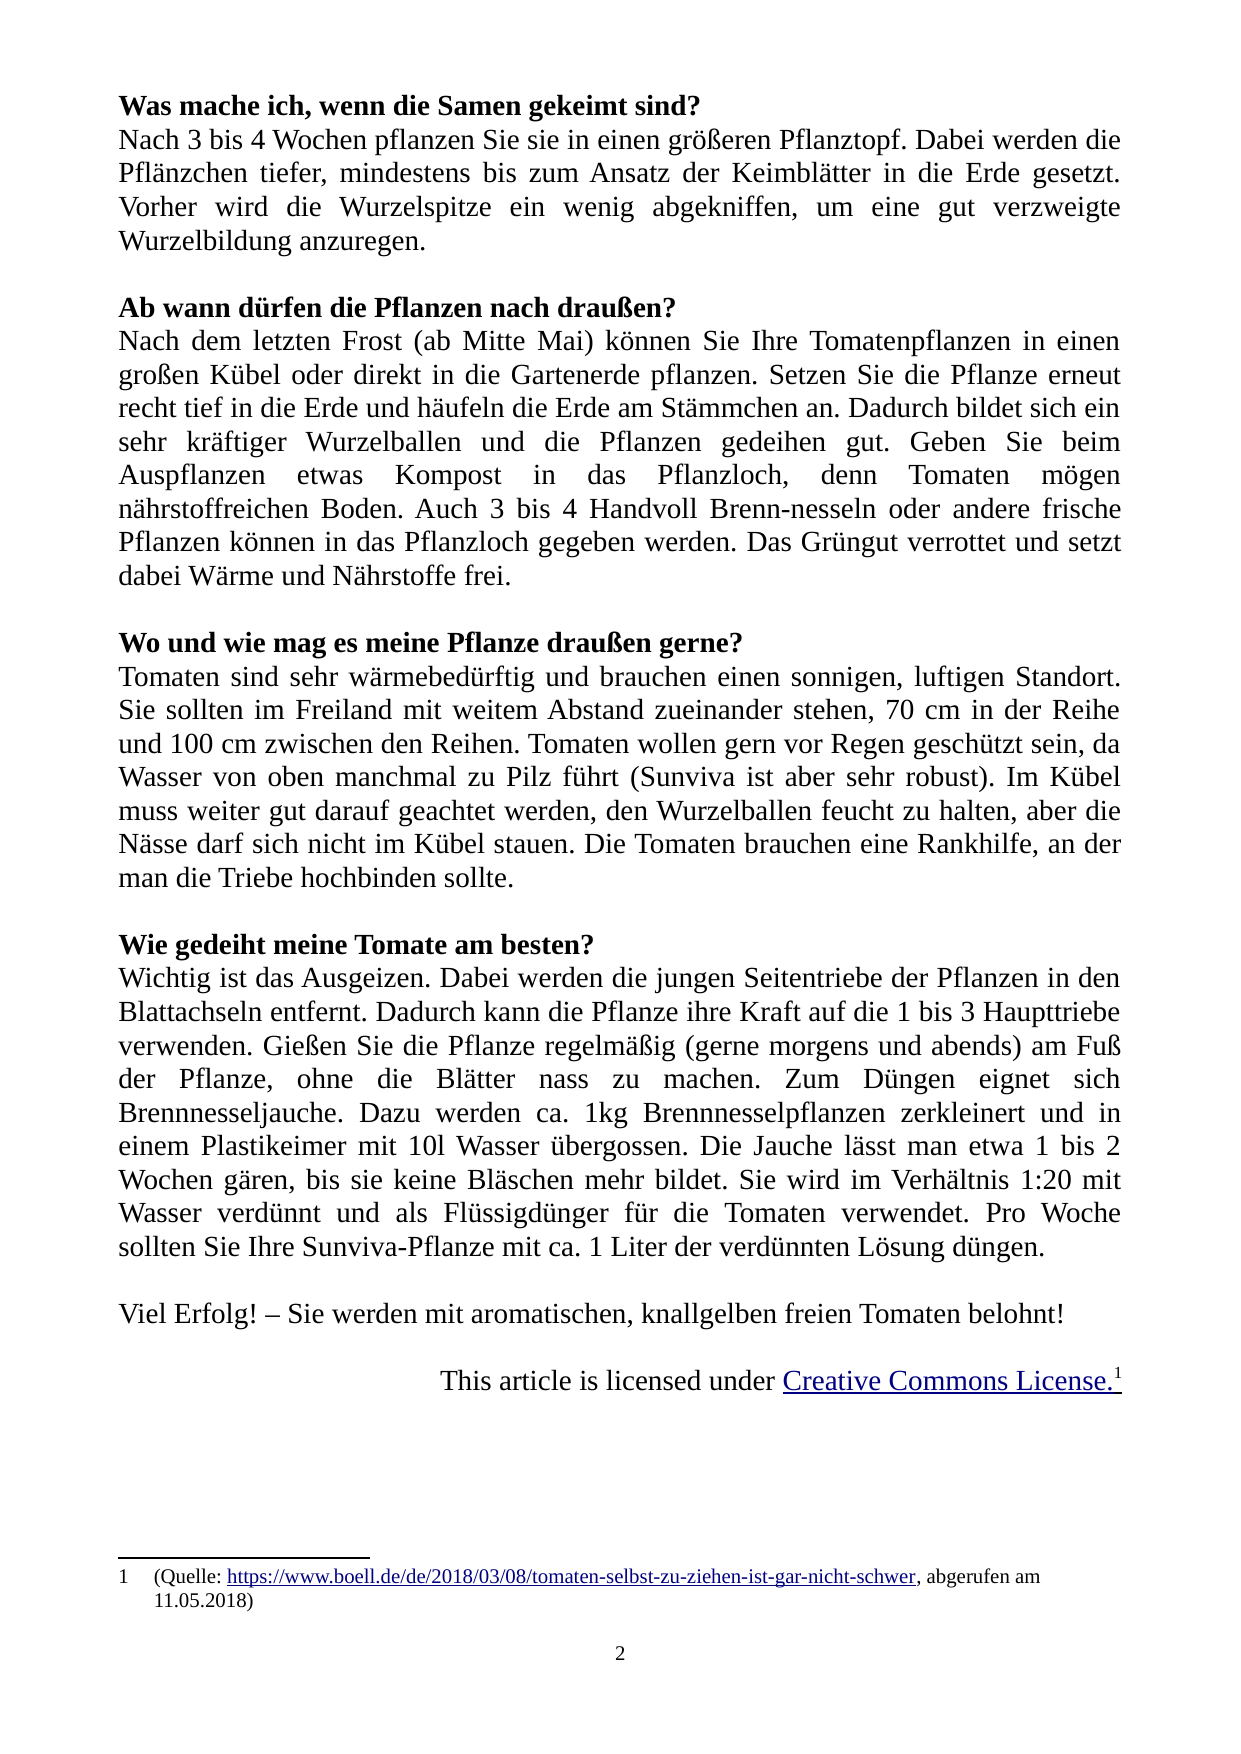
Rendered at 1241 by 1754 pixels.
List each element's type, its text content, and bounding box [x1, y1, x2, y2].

text (Quelle: https://www.boell.de/de/2018/03/08/tomaten-selbst-zu-ziehen-ist-gar-nicht-schwer, abgerufen am 11.05.2018) [118, 1564, 1122, 1612]
text Wie gedeiht meine Tomate am besten? [118, 927, 1122, 961]
text Wo und wie mag es meine Pflanze draußen gerne? [118, 625, 1122, 659]
text This article is licensed under Creative Commons License. [118, 1363, 1122, 1397]
text Nach 3 bis 4 Wochen pflanzen Sie sie in einen größeren Pflanztopf. Dabei werden die Pflänzchen tiefer, mindestens bis zum Ansatz der Keimblätter in die Erde gesetzt. Vorher wird die Wurzelspitze ein wenig abgekniffen, um eine gut verzweigte Wurzelbildung anzuregen. [118, 122, 1122, 256]
text Viel Erfolg! – Sie werden mit aromatischen, knallgelben freien Tomaten belohnt! [118, 1296, 1122, 1329]
text Nach dem letzten Frost (ab Mitte Mai) können Sie Ihre Tomatenpflanzen in einen großen Kübel oder direkt in die Gartenerde pflanzen. Setzen Sie die Pflanze erneut recht tief in die Erde und häufeln die Erde am Stämmchen an. Dadurch bildet sich ein sehr kräftiger Wurzelballen und die Pflanzen gedeihen gut. Geben Sie beim Auspflanzen etwas Kompost in das Pflanzloch, denn Tomaten mögen nährstoffreichen Boden. Auch 3 bis 4 Handvoll Brenn-nesseln oder andere frische Pflanzen können in das Pflanzloch gegeben werden. Das Grüngut verrottet und setzt dabei Wärme und Nährstoffe frei. [118, 323, 1122, 592]
text Was mache ich, wenn die Samen gekeimt sind? [118, 88, 1122, 122]
text Tomaten sind sehr wärmebedürftig und brauchen einen sonnigen, luftigen Standort. Sie sollten im Freiland mit weitem Abstand zueinander stehen, 70 cm in der Reihe und 100 cm zwischen den Reihen. Tomaten wollen gern vor Regen geschützt sein, da Wasser von oben manchmal zu Pilz führt (Sunviva ist aber sehr robust). Im Kübel muss weiter gut darauf geachtet werden, den Wurzelballen feucht zu halten, aber die Nässe darf sich nicht im Kübel stauen. Die Tomaten brauchen eine Rankhilfe, an der man die Triebe hochbinden sollte. [118, 659, 1122, 893]
text Ab wann dürfen die Pflanzen nach draußen? [118, 290, 1122, 323]
text Wichtig ist das Ausgeizen. Dabei werden die jungen Seitentriebe der Pflanzen in den Blattachseln entfernt. Dadurch kann die Pflanze ihre Kraft auf die 1 bis 3 Haupttriebe verwenden. Gießen Sie die Pflanze regelmäßig (gerne morgens und abends) am Fuß der Pflanze, ohne die Blätter nass zu machen. Zum Düngen eignet sich Brennnesseljauche. Dazu werden ca. 1kg Brennnesselpflanzen zerkleinert und in einem Plastikeimer mit 10l Wasser übergossen. Die Jauche lässt man etwa 1 bis 2 Wochen gären, bis sie keine Bläschen mehr bildet. Sie wird im Verhältnis 1:20 mit Wasser verdünnt und als Flüssigdünger für die Tomaten verwendet. Pro Woche sollten Sie Ihre Sunviva-Pflanze mit ca. 1 Liter der verdünnten Lösung düngen. [118, 961, 1122, 1262]
